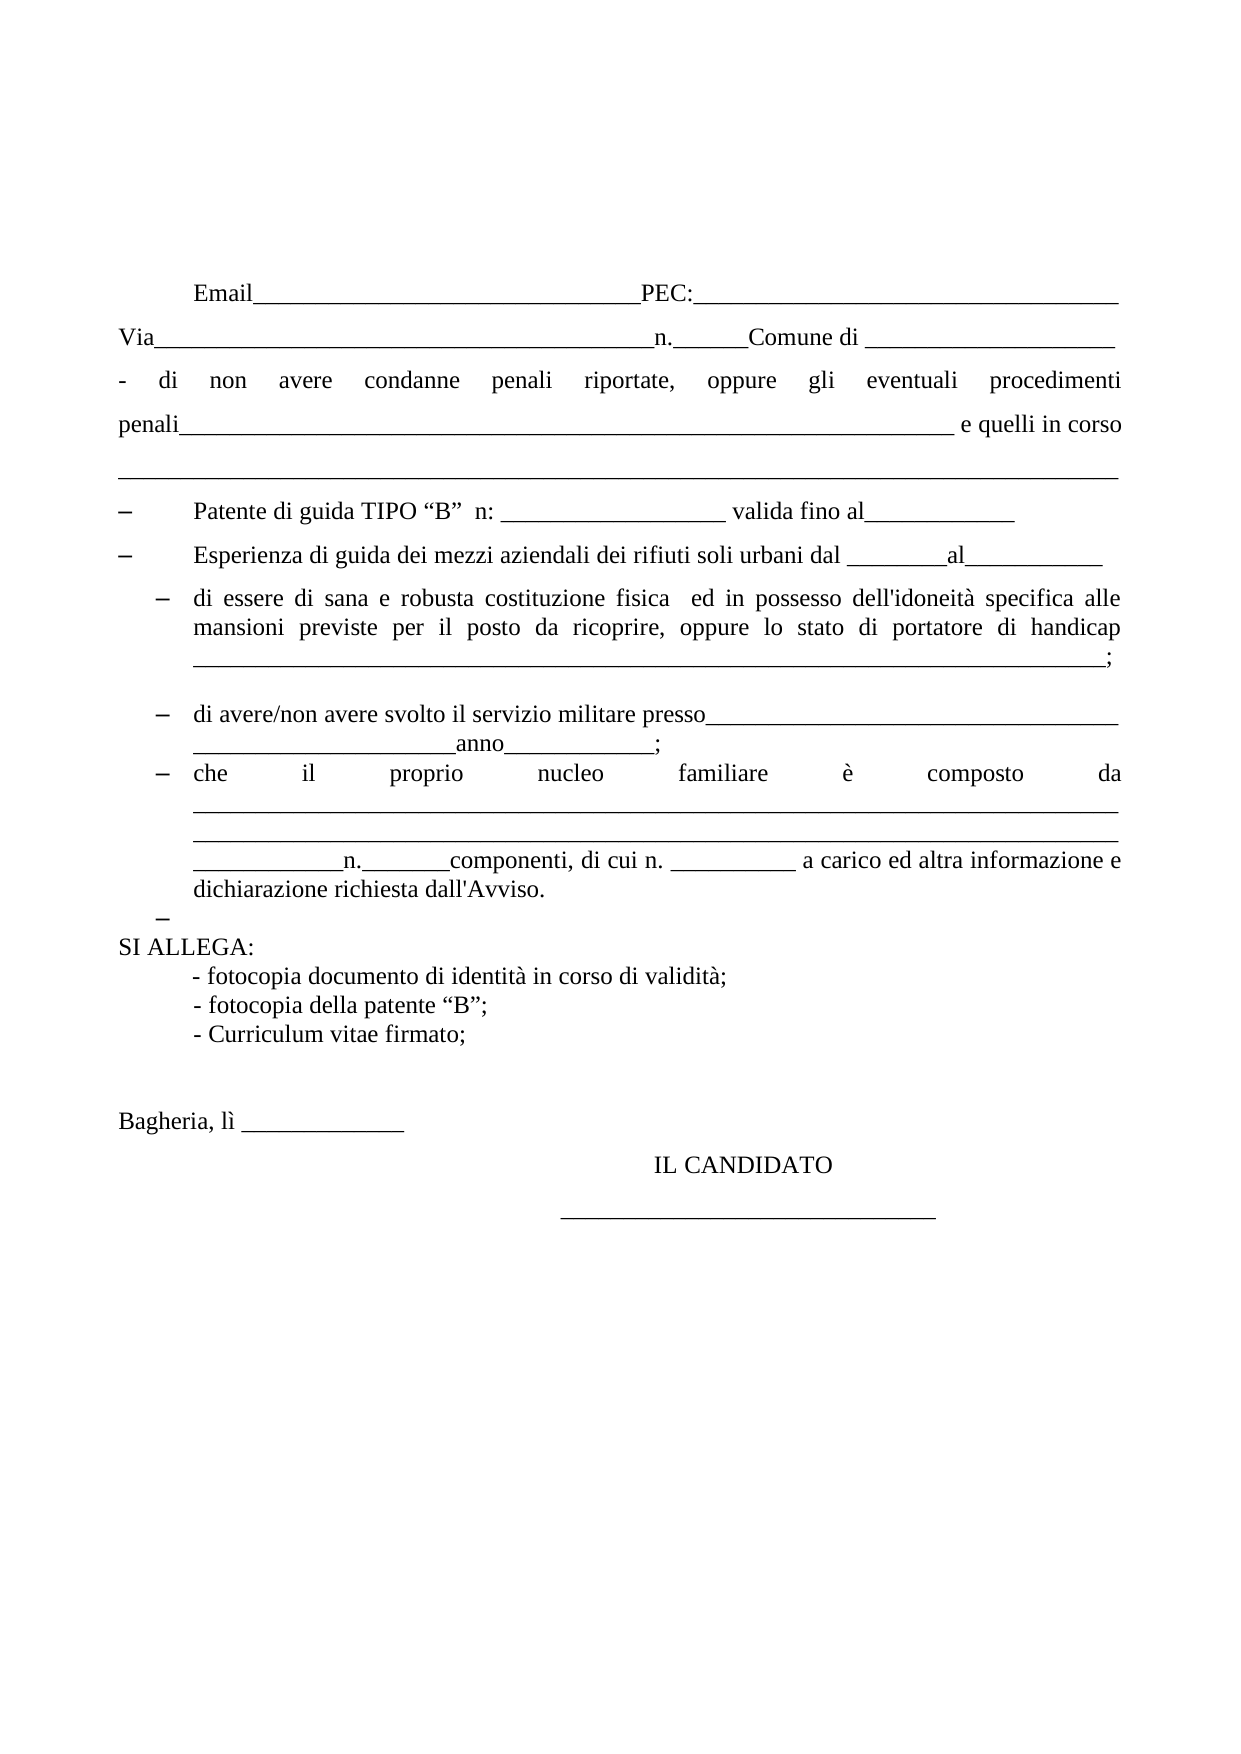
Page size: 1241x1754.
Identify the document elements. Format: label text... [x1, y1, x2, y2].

list di avere/non avere svolto il servizio militare presso_________________________________ [156, 699, 1122, 728]
list Esperienza di guida dei mezzi aziendali dei rifiuti soli urbani dal ________al___________ [118, 539, 1122, 568]
list _____________________anno____________; [156, 728, 1122, 757]
list - fotocopia della patente “B”; [156, 990, 1122, 1019]
text Via________________________________________n.______Comune di ____________________ [118, 322, 1122, 351]
list Email_______________________________PEC:__________________________________ [156, 278, 1122, 307]
list di essere di sana e robusta costituzione fisica ed in possesso dell'idoneità specifica alle mansioni previste per il posto da ricoprire, oppure lo stato di portatore di handicap _________________________________________________________________________; [156, 583, 1122, 670]
list - Curriculum vitae firmato; [156, 1019, 1122, 1048]
list Patente di guida TIPO “B” n: __________________ valida fino al____________ [118, 496, 1122, 525]
text ______________________________ [487, 1193, 1122, 1222]
text - fotocopia documento di identità in corso di validità; [118, 961, 1122, 990]
text - di non avere condanne penali riportate, oppure gli eventuali procedimenti penali______________________________________________________________ e quelli in corso ________________________________________________________________________________ [118, 365, 1122, 481]
list che il proprio nucleo familiare è composto da ________________________________________________________________________________________________________________________________________________________________n._______componenti, di cui n. __________ a carico ed altra informazione e dichiarazione richiesta dall'Avviso. [156, 757, 1122, 903]
text SI ALLEGA: [118, 932, 1122, 961]
text Bagheria, lì _____________ [118, 1106, 1122, 1135]
text IL CANDIDATO [118, 1150, 1122, 1179]
